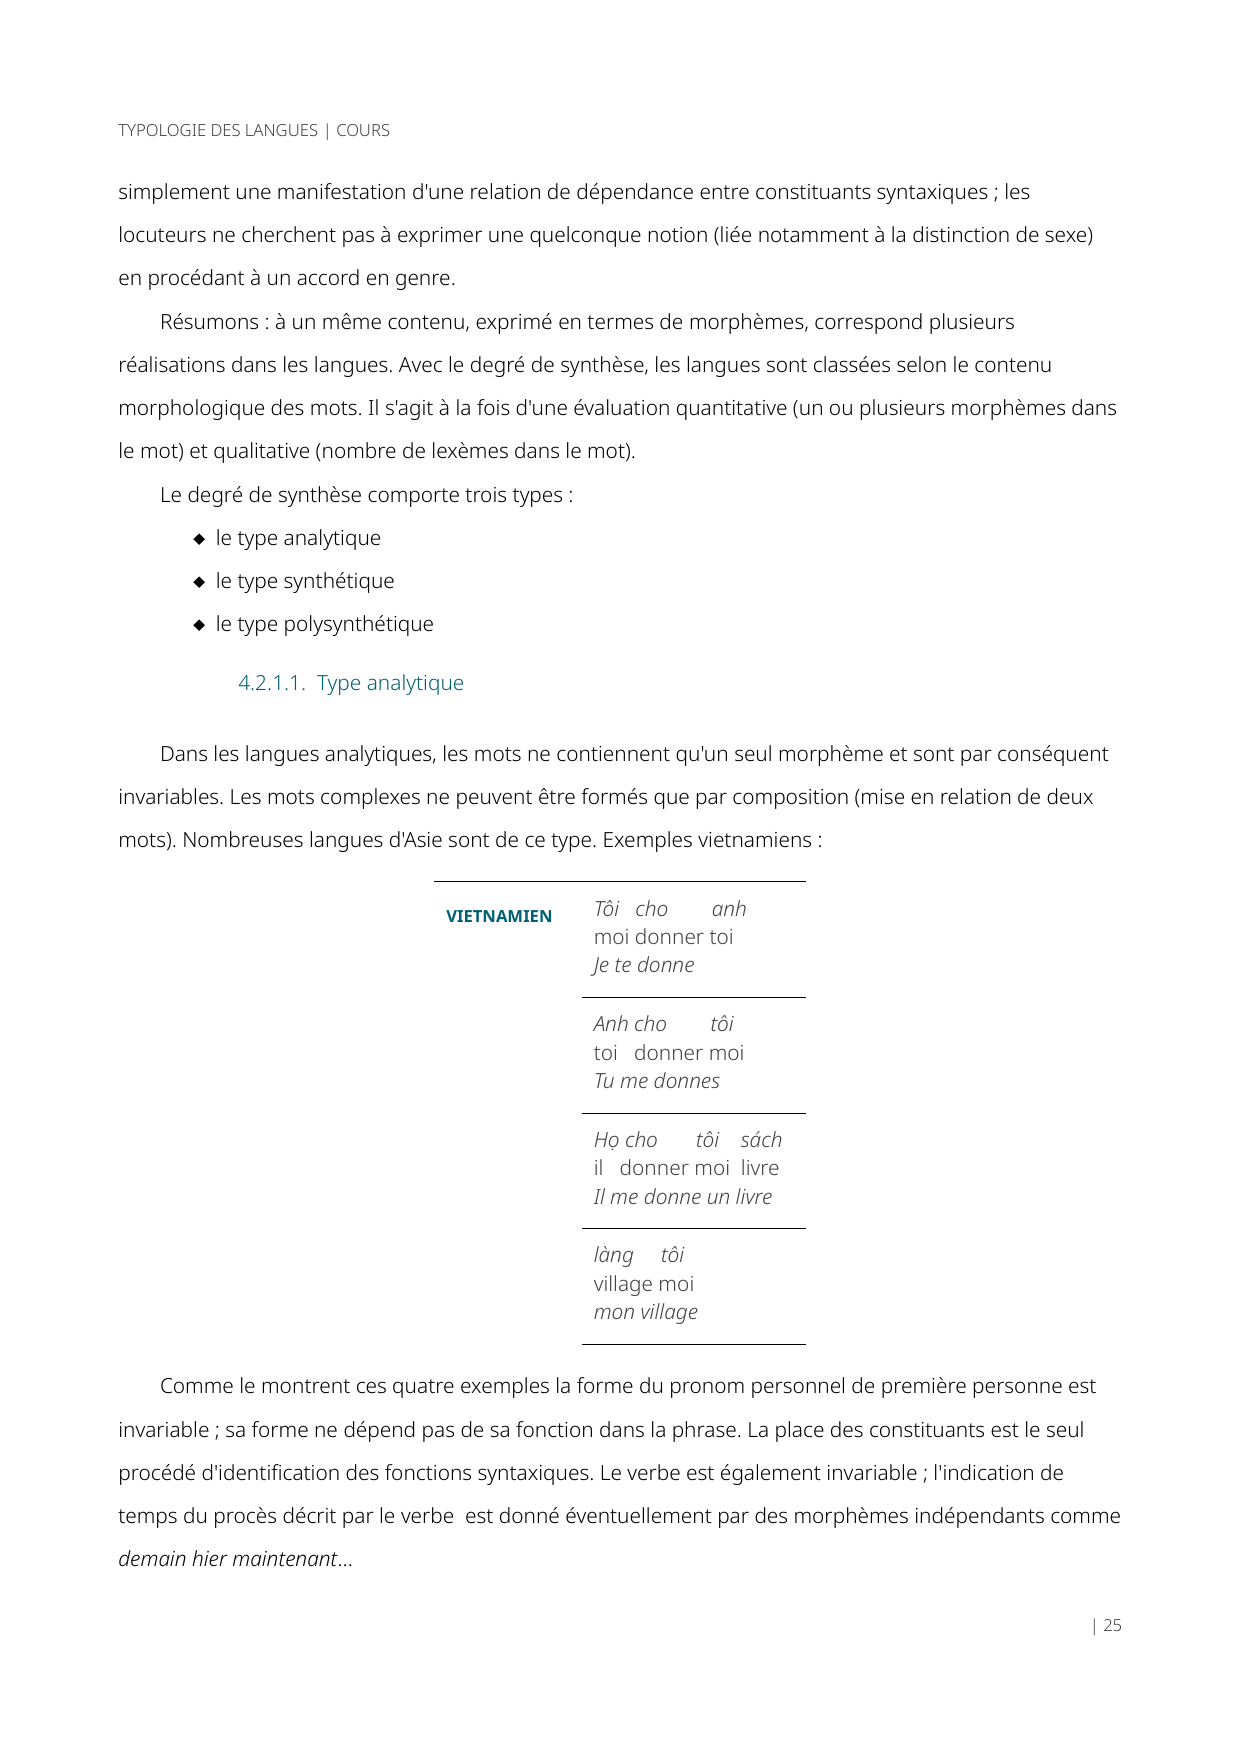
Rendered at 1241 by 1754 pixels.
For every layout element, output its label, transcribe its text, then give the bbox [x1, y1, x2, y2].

table_cell Anh cho tôi toi donner moi Tu me donnes [582, 998, 806, 1113]
table_header vietnamien [434, 882, 582, 1344]
table_header Tôi cho anh moi donner toi Je te donne [582, 882, 806, 997]
list le type polysynthétique [142, 609, 1122, 638]
text Le degré de synthèse comporte trois types : [118, 480, 1122, 508]
text Dans les langues analytiques, les mots ne contiennent qu'un seul morphème et sont par conséquent invariables. Les mots complexes ne peuvent être formés que par composition (mise en relation de deux mots). Nombreuses langues d'Asie sont de ce type. Exemples vietnamiens : [118, 739, 1122, 854]
table_cell Họ cho tôi sách il donner moi livre Il me donne un livre [582, 1114, 806, 1228]
text Résumons : à un même contenu, exprimé en termes de morphèmes, correspond plusieurs réalisations dans les langues. Avec le degré de synthèse, les langues sont classées selon le contenu morphologique des mots. Il s'agit à la fois d'une évaluation quantitative (un ou plusieurs morphèmes dans le mot) et qualitative (nombre de lexèmes dans le mot). [118, 307, 1122, 465]
text simplement une manifestation d'une relation de dépendance entre constituants syntaxiques ; les locuteurs ne cherchent pas à exprimer une quelconque notion (liée notamment à la distinction de sexe) en procédant à un accord en genre. [118, 177, 1122, 292]
subtitle Type analytique [235, 665, 1122, 699]
text Comme le montrent ces quatre exemples la forme du pronom personnel de première personne est invariable ; sa forme ne dépend pas de sa fonction dans la phrase. La place des constituants est le seul procédé d'identification des fonctions syntaxiques. Le verbe est également invariable ; l'indication de temps du procès décrit par le verbe est donné éventuellement par des morphèmes indépendants comme demain hier maintenant... [118, 1372, 1122, 1573]
list le type analytique [142, 523, 1122, 551]
table_cell làng tôi village moi mon village [582, 1229, 806, 1344]
list le type synthétique [142, 566, 1122, 594]
